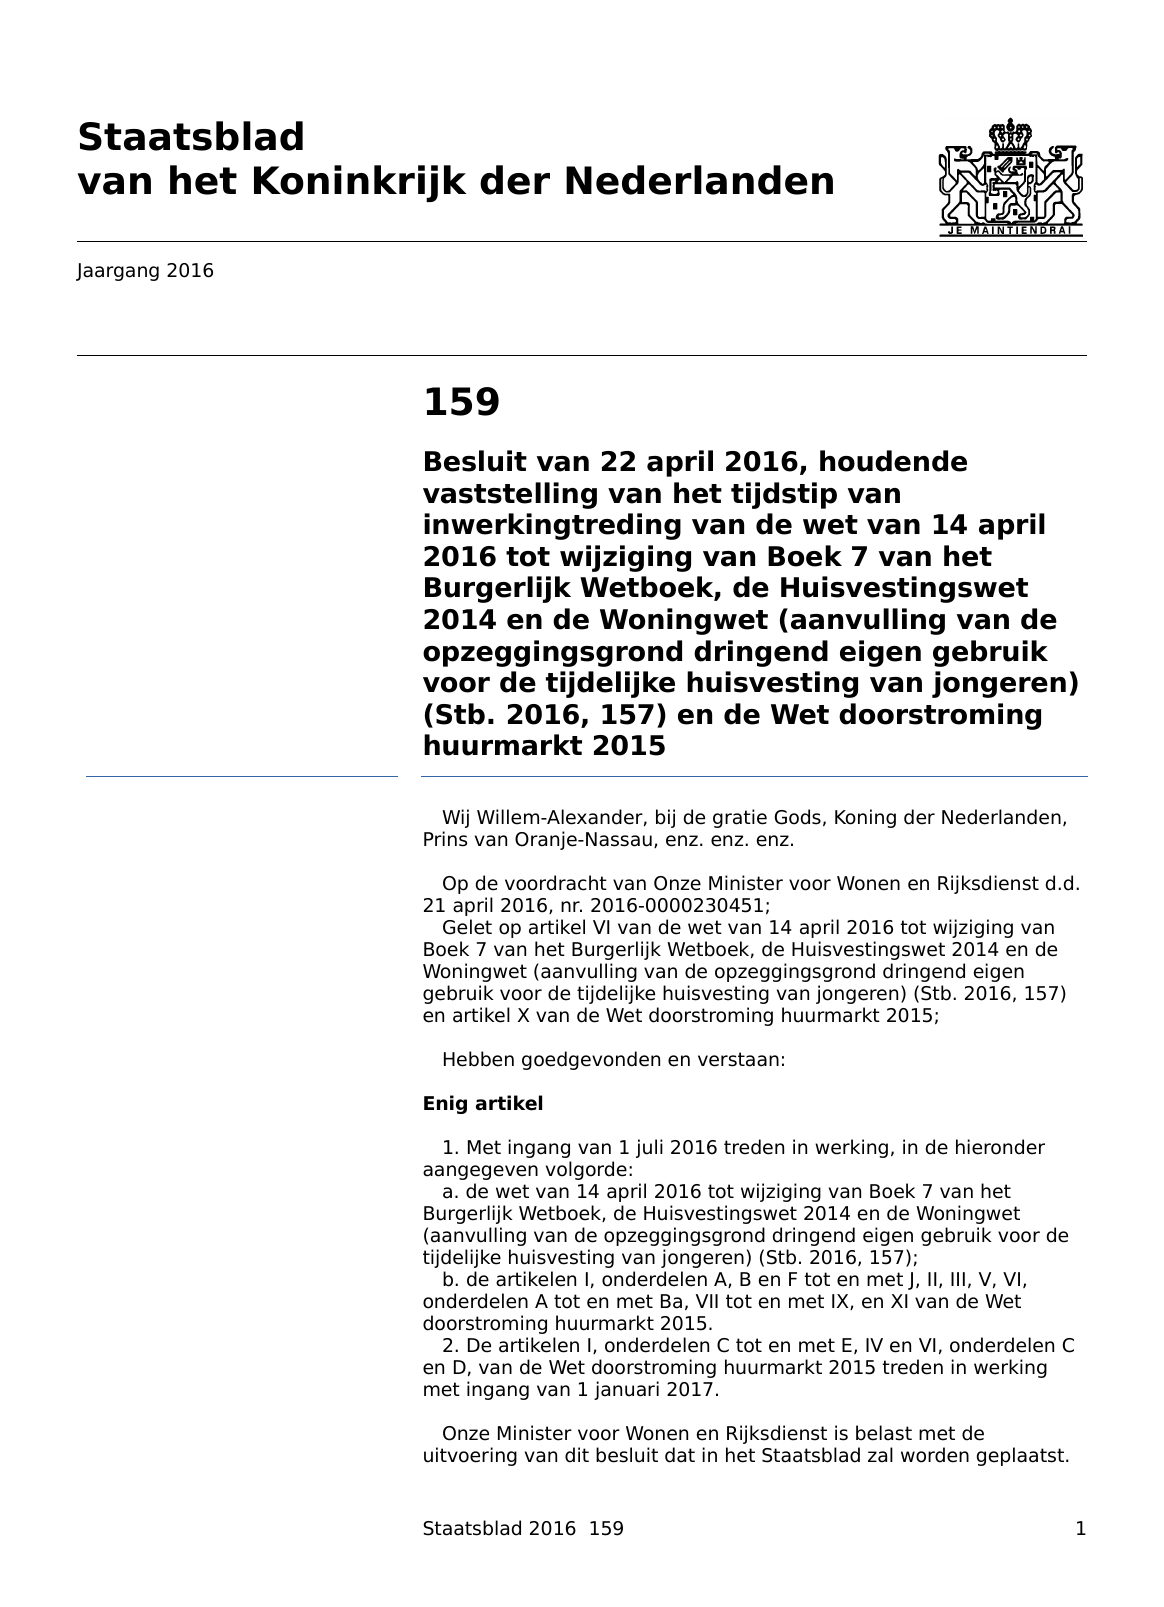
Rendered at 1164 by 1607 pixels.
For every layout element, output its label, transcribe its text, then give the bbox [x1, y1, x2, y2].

text Gelet op artikel VI van de wet van 14 april 2016 tot wijziging van Boek 7 van het Burgerlijk Wetboek, de Huisvestingswet 2014 en de Woningwet (aanvulling van de opzeggingsgrond dringend eigen gebruik voor de tijdelijke huisvesting van jongeren) (Stb. 2016, 157) en artikel X van de Wet doorstroming huurmarkt 2015; [422, 917, 1087, 1027]
subtitle 159 [422, 381, 1087, 424]
text Wij Willem-Alexander, bij de gratie Gods, Koning der Nederlanden, Prins van Oranje-Nassau, enz. enz. enz. [422, 807, 1087, 851]
text 2. De artikelen I, onderdelen C tot en met E, IV en VI, onderdelen C en D, van de Wet doorstroming huurmarkt 2015 treden in werking met ingang van 1 januari 2017. [422, 1335, 1087, 1401]
table_header Staatsblad van het Koninkrijk der Nederlanden [77, 100, 886, 241]
text Op de voordracht van Onze Minister voor Wonen en Rijksdienst d.d. 21 april 2016, nr. 2016-0000230451; [422, 873, 1087, 917]
text 1. Met ingang van 1 juli 2016 treden in werking, in de hieronder aangegeven volgorde: [422, 1137, 1087, 1181]
text Onze Minister voor Wonen en Rijksdienst is belast met de uitvoering van dit besluit dat in het Staatsblad zal worden geplaatst. [422, 1423, 1087, 1467]
table_cell Jaargang 2016 [77, 242, 1087, 355]
text Besluit van 22 april 2016, houdende vaststelling van het tijdstip van inwerkingtreding van de wet van 14 april 2016 tot wijziging van Boek 7 van het Burgerlijk Wetboek, de Huisvestingswet 2014 en de Woningwet (aanvulling van de opzeggingsgrond dringend eigen gebruik voor de tijdelijke huisvesting van jongeren) (Stb. 2016, 157) en de Wet doorstroming huurmarkt 2015 [422, 447, 1087, 762]
text Hebben goedgevonden en verstaan: [422, 1049, 1087, 1071]
subtitle Enig artikel [422, 1093, 1087, 1115]
text a. de wet van 14 april 2016 tot wijziging van Boek 7 van het Burgerlijk Wetboek, de Huisvestingswet 2014 en de Woningwet (aanvulling van de opzeggingsgrond dringend eigen gebruik voor de tijdelijke huisvesting van jongeren) (Stb. 2016, 157); [422, 1181, 1087, 1269]
picture [936, 115, 1087, 240]
text b. de artikelen I, onderdelen A, B en F tot en met J, II, III, V, VI, onderdelen A tot en met Ba, VII tot en met IX, en XI van de Wet doorstroming huurmarkt 2015. [422, 1269, 1087, 1335]
table_header [886, 100, 1087, 241]
